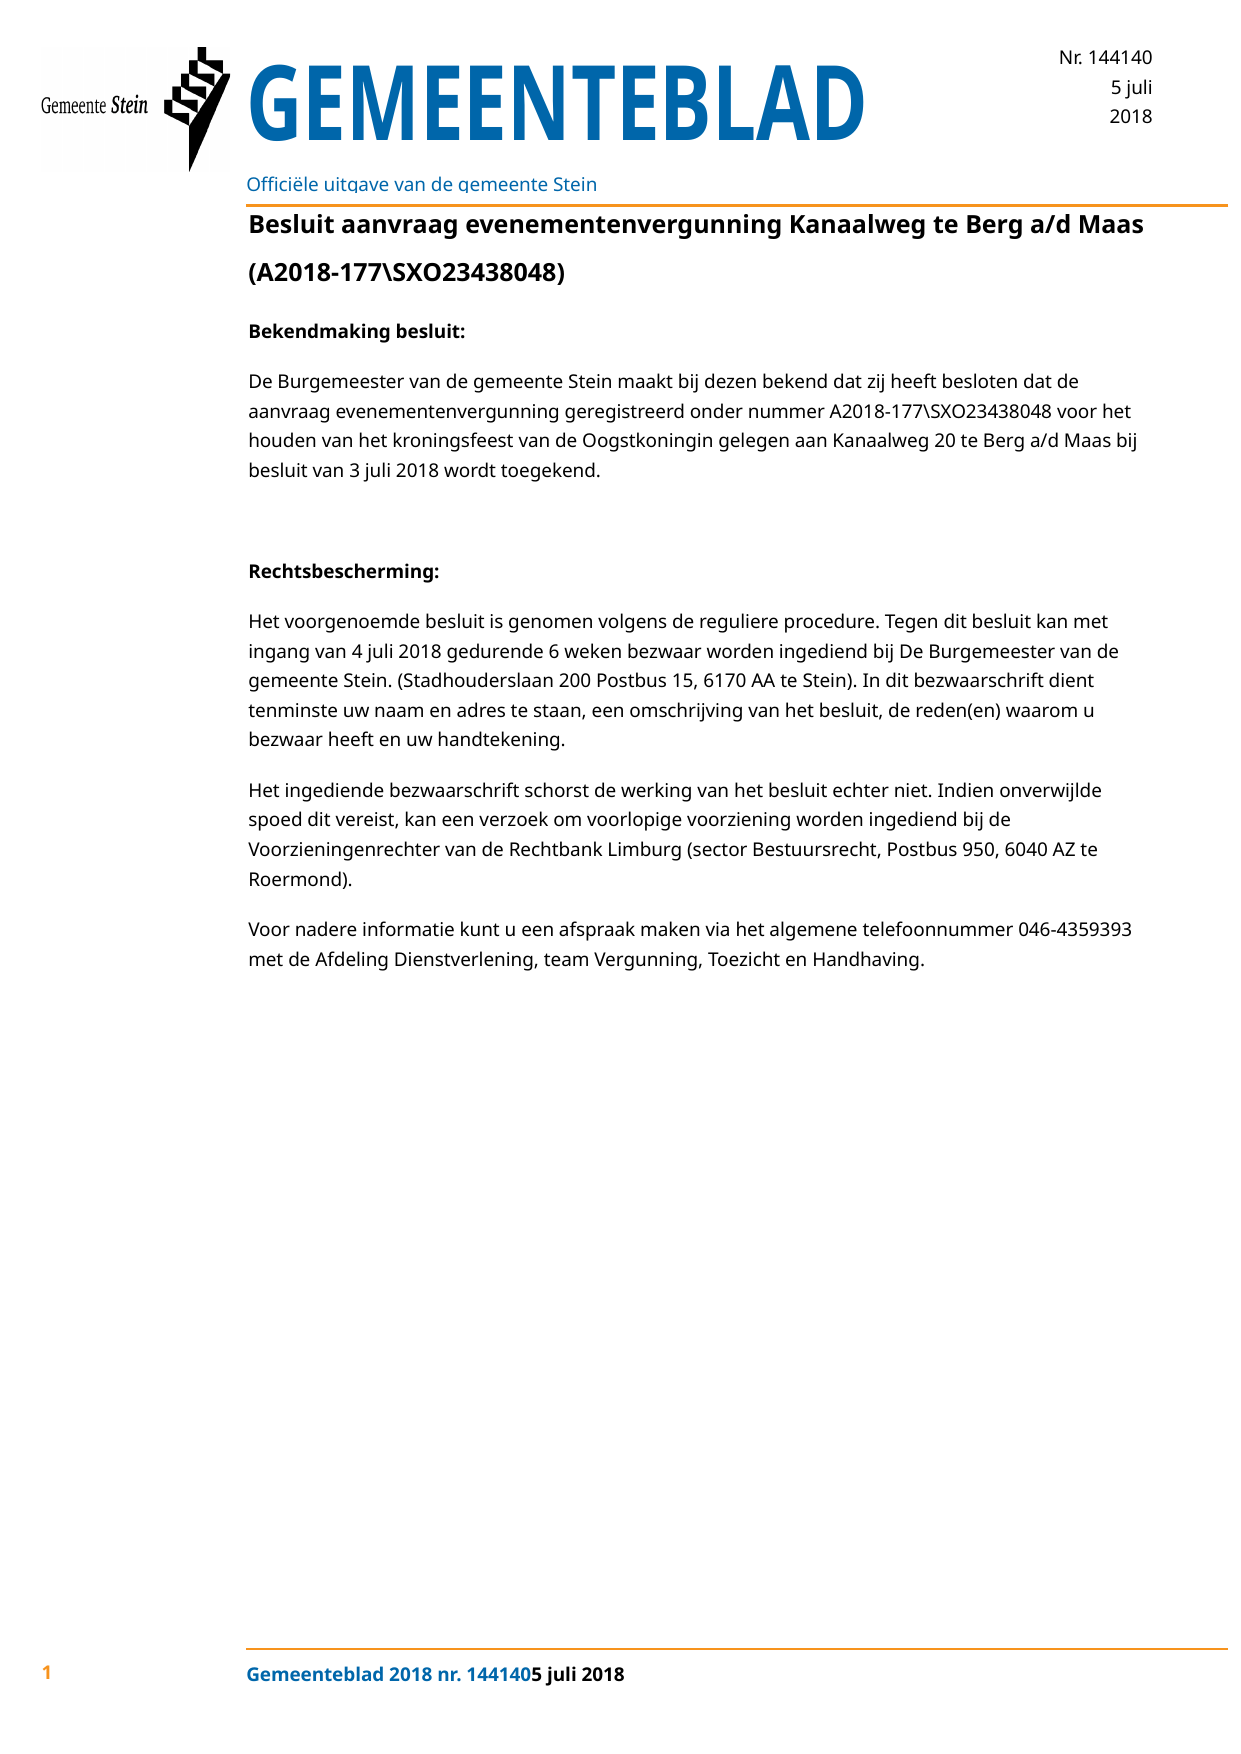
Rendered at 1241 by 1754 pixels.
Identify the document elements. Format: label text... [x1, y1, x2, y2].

text Rechtsbescherming: [248, 558, 1152, 584]
picture [41, 47, 231, 172]
text Het voorgenoemde besluit is genomen volgens de reguliere procedure. Tegen dit besluit kan met ingang van 4 juli 2018 gedurende 6 weken bezwaar worden ingediend bij De Burgemeester van de gemeente Stein. (Stadhouderslaan 200 Postbus 15, 6170 AA te Stein). In dit bezwaarschrift dient tenminste uw naam en adres te staan, een omschrijving van het besluit, de reden(en) waarom u bezwaar heeft en uw handtekening. [248, 608, 1152, 752]
text Voor nadere informatie kunt u een afspraak maken via het algemene telefoonnummer 046-4359393 met de Afdeling Dienstverlening, team Vergunning, Toezicht en Handhaving. [248, 916, 1152, 972]
text De Burgemeester van de gemeente Stein maakt bij dezen bekend dat zij heeft besloten dat de aanvraag evenementenvergunning geregistreerd onder nummer A2018-177\SXO23438048 voor het houden van het kroningsfeest van de Oogstkoningin gelegen aan Kanaalweg 20 te Berg a/d Maas bij besluit van 3 juli 2018 wordt toegekend. [248, 368, 1152, 483]
text Besluit aanvraag evenementenvergunning Kanaalweg te Berg a/d Maas (A2018-177\SXO23438048) [248, 207, 1152, 288]
text Bekendmaking besluit: [248, 318, 1152, 344]
text Het ingediende bezwaarschrift schorst de werking van het besluit echter niet. Indien onverwijlde spoed dit vereist, kan een verzoek om voorlopige voorziening worden ingediend bij de Voorzieningenrechter van de Rechtbank Limburg (sector Bestuursrecht, Postbus 950, 6040 AZ te Roermond). [248, 777, 1152, 892]
